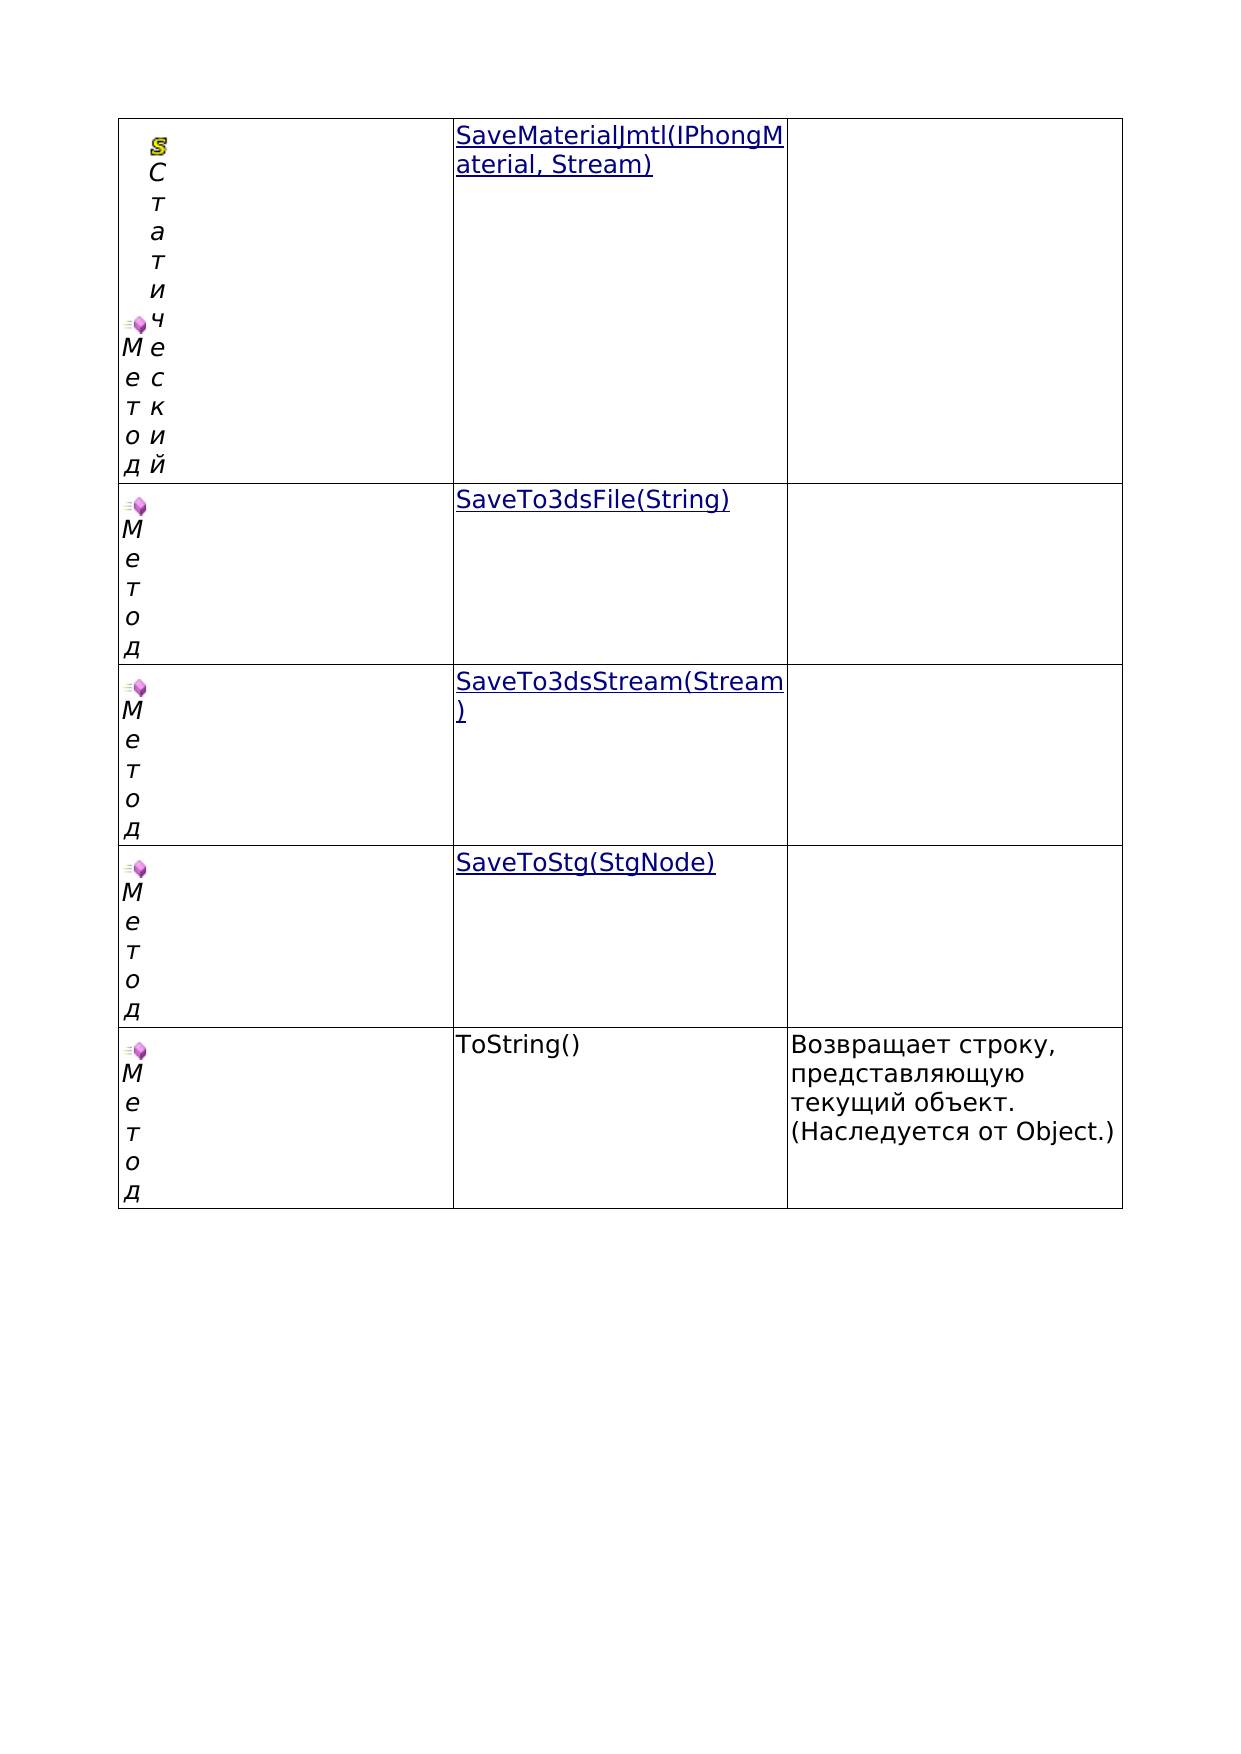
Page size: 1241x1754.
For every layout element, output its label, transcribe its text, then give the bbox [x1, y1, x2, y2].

table_cell [119, 484, 453, 664]
picture [121, 316, 146, 334]
table_cell ToString() [454, 1028, 787, 1208]
picture [121, 860, 147, 878]
table_cell [119, 1028, 453, 1208]
table_cell SaveTo3dsStream(Stream) [454, 665, 787, 845]
table_cell SaveTo3dsFile(String) [454, 484, 787, 664]
picture [121, 1042, 147, 1060]
table_cell Возвращает строку, представляющую текущий объект. (Наследуется от Object.) [788, 1028, 1122, 1208]
table_cell [788, 484, 1122, 664]
table_cell [788, 665, 1122, 845]
table_cell [119, 119, 453, 482]
table_cell SaveToStg(StgNode) [454, 846, 787, 1027]
picture [121, 679, 147, 697]
table_cell [119, 846, 453, 1027]
table_cell SaveMaterialJmtl(IPhongMaterial, Stream) [454, 119, 787, 482]
table_cell [119, 665, 453, 845]
table_cell [788, 846, 1122, 1027]
picture [146, 133, 172, 159]
picture [121, 497, 147, 516]
table_cell [788, 119, 1122, 482]
